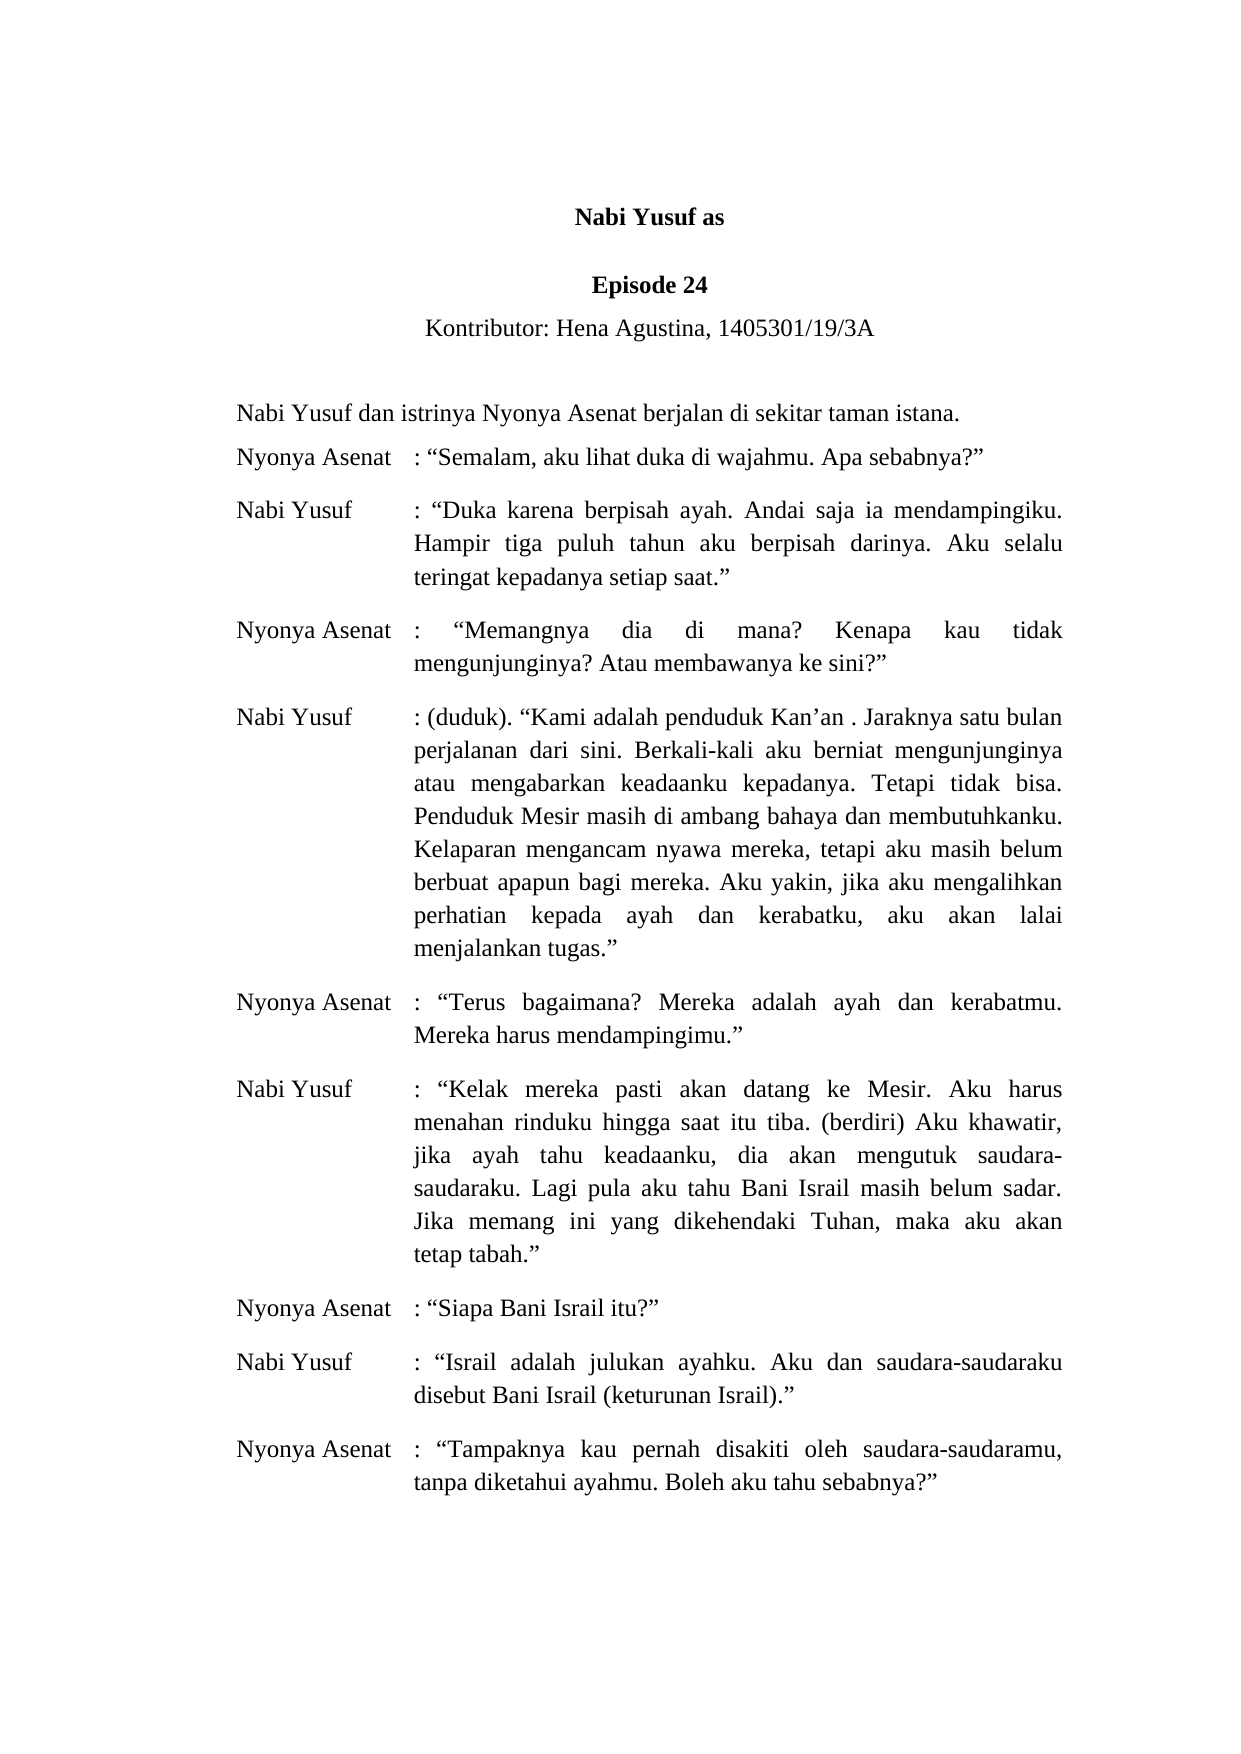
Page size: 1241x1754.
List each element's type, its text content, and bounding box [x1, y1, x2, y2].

text Nabi Yusuf as [236, 202, 1063, 231]
text Kontributor: Hena Agustina, 1405301/19/3A [236, 313, 1063, 342]
text Nabi Yusuf : “Duka karena berpisah ayah. Andai saja ia mendampingiku. Hampir tiga puluh tahun aku berpisah darinya. Aku selalu teringat kepadanya setiap saat.” [236, 496, 1063, 590]
text Nabi Yusuf : (duduk). “Kami adalah penduduk Kan’an . Jaraknya satu bulan perjalanan dari sini. Berkali-kali aku berniat mengunjunginya atau mengabarkan keadaanku kepadanya. Tetapi tidak bisa. Penduduk Mesir masih di ambang bahaya dan membutuhkanku. Kelaparan mengancam nyawa mereka, tetapi aku masih belum berbuat apapun bagi mereka. Aku yakin, jika aku mengalihkan perhatian kepada ayah dan kerabatku, aku akan lalai menjalankan tugas.” [236, 702, 1063, 962]
text Nyonya Asenat : “Tampaknya kau pernah disakiti oleh saudara-saudaramu, tanpa diketahui ayahmu. Boleh aku tahu sebabnya?” [236, 1434, 1063, 1496]
text Nyonya Asenat : “Memangnya dia di mana? Kenapa kau tidak mengunjunginya? Atau membawanya ke sini?” [236, 615, 1063, 677]
text Nabi Yusuf : “Israil adalah julukan ayahku. Aku dan saudara-saudaraku disebut Bani Israil (keturunan Israil).” [236, 1347, 1063, 1409]
text Nyonya Asenat : “Terus bagaimana? Mereka adalah ayah dan kerabatmu. Mereka harus mendampingimu.” [236, 987, 1063, 1049]
text Nabi Yusuf dan istrinya Nyonya Asenat berjalan di sekitar taman istana. [236, 398, 1063, 427]
text Nyonya Asenat : “Siapa Bani Israil itu?” [236, 1293, 1063, 1322]
text Nabi Yusuf : “Kelak mereka pasti akan datang ke Mesir. Aku harus menahan rinduku hingga saat itu tiba. (berdiri) Aku khawatir, jika ayah tahu keadaanku, dia akan mengutuk saudara- saudaraku. Lagi pula aku tahu Bani Israil masih belum sadar. Jika memang ini yang dikehendaki Tuhan, maka aku akan tetap tabah.” [236, 1074, 1063, 1268]
text Nyonya Asenat : “Semalam, aku lihat duka di wajahmu. Apa sebabnya?” [236, 442, 1063, 470]
text Episode 24 [236, 270, 1063, 299]
